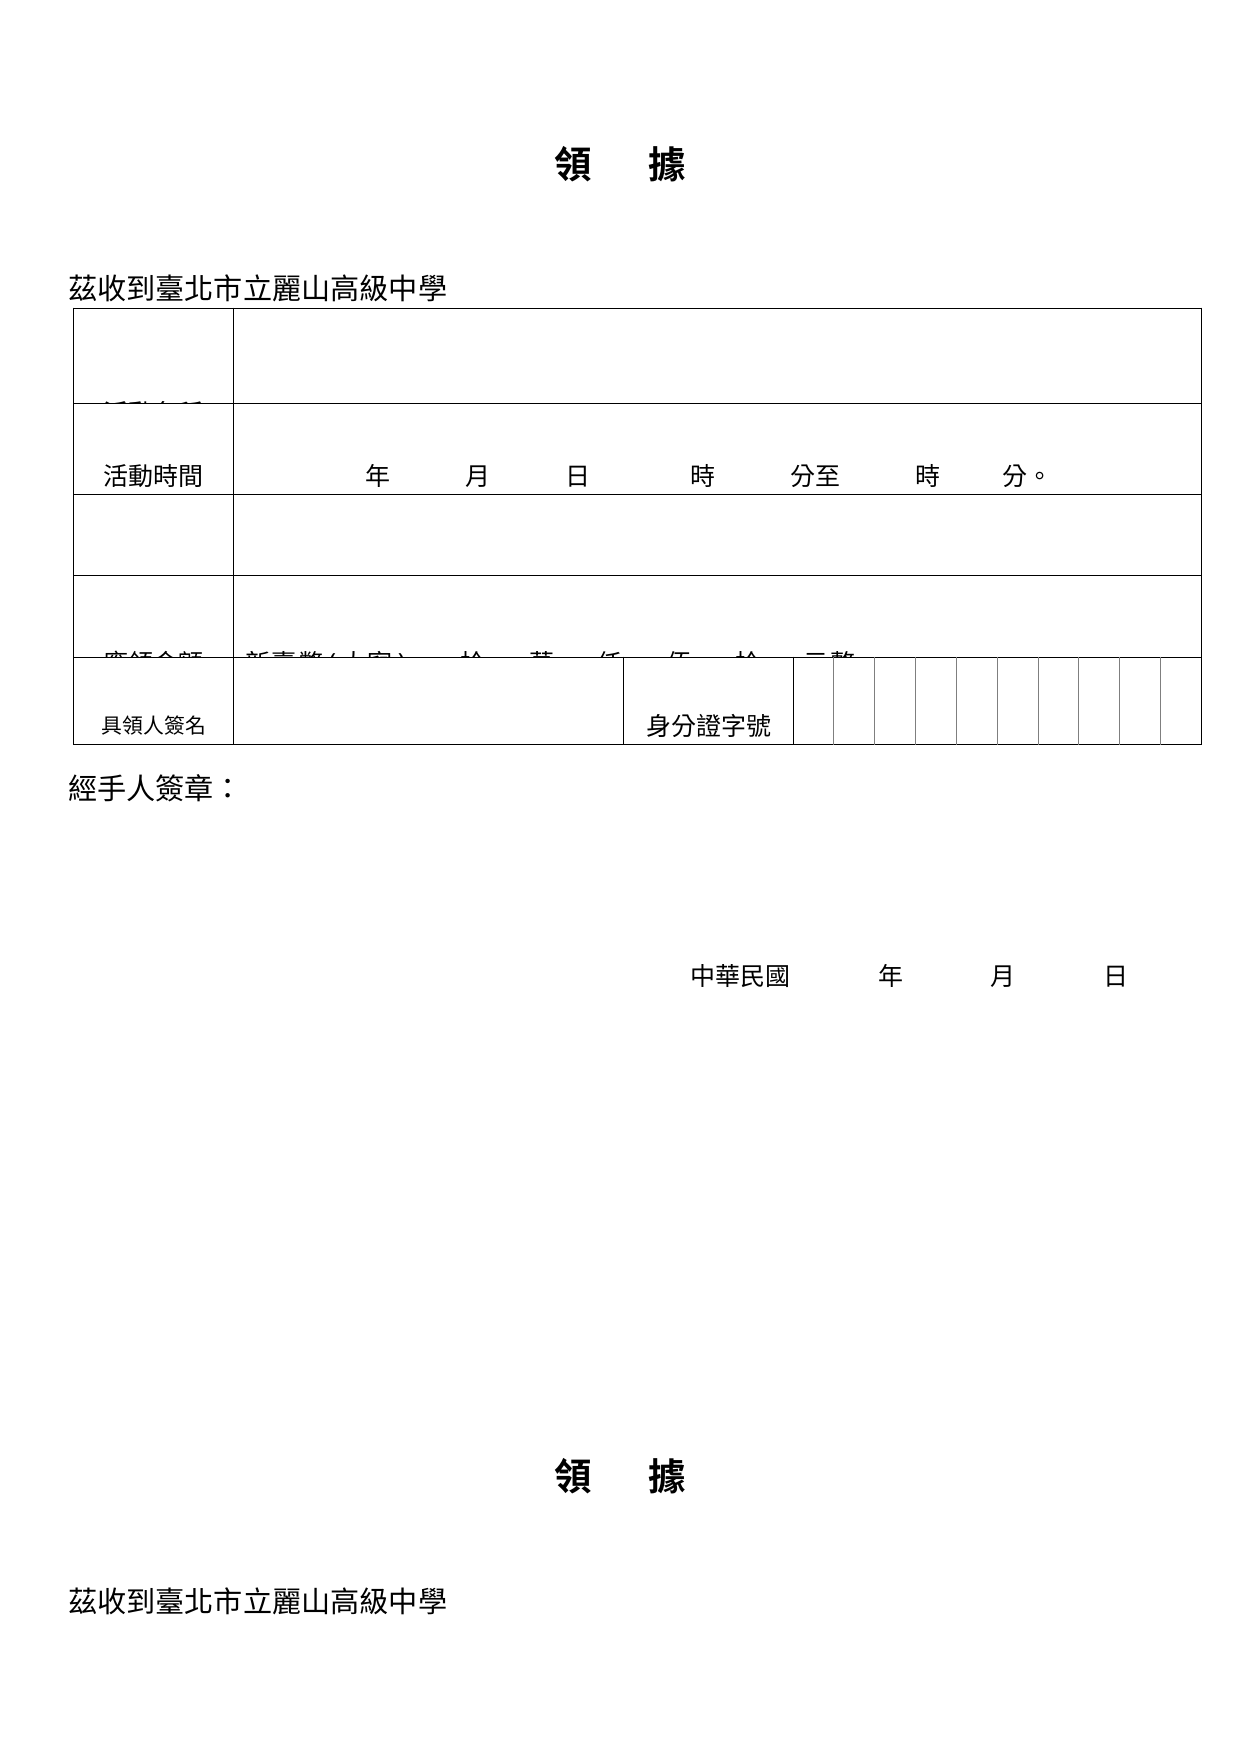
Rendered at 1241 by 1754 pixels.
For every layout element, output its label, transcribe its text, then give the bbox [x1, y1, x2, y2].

text 經手人簽章： [68, 745, 1128, 808]
table_cell 活動時間 [74, 404, 233, 494]
table_header 活動名稱 [74, 309, 233, 403]
text 茲收到臺北市立麗山高級中學 [68, 1558, 1190, 1620]
table_cell 具領人簽名 (請正楷書寫) [74, 658, 233, 744]
table_cell 應領金額 [74, 576, 233, 657]
text 茲收到臺北市立麗山高級中學 [68, 245, 1190, 308]
table_cell 年 月 日 時 分至 時 分。 [234, 404, 1201, 494]
table_cell [1120, 658, 1160, 744]
table_cell [998, 658, 1038, 744]
table_cell 身分證字號 [624, 658, 793, 744]
table_header [234, 309, 1201, 403]
table_cell [916, 658, 956, 744]
table_cell 新臺幣(大寫) 拾 萬 仟 佰 拾 元整。 [234, 576, 1201, 657]
table_cell [1039, 658, 1078, 744]
table_cell [794, 658, 833, 744]
table_cell [875, 658, 915, 744]
table_cell [1079, 658, 1119, 744]
table_cell [1161, 658, 1201, 744]
text 領 據 [112, 120, 1128, 183]
text 中華民國 年 月 日 [112, 933, 1128, 995]
table_cell [957, 658, 997, 744]
table_cell 費用項目 （請勾選） [74, 495, 233, 575]
table_cell [234, 658, 623, 744]
text 領 據 [112, 1433, 1128, 1495]
table_cell □鐘點費 □出席、諮詢費 □交通差旅費 □其他(請註明)_____________ [234, 495, 1201, 575]
table_cell [834, 658, 874, 744]
